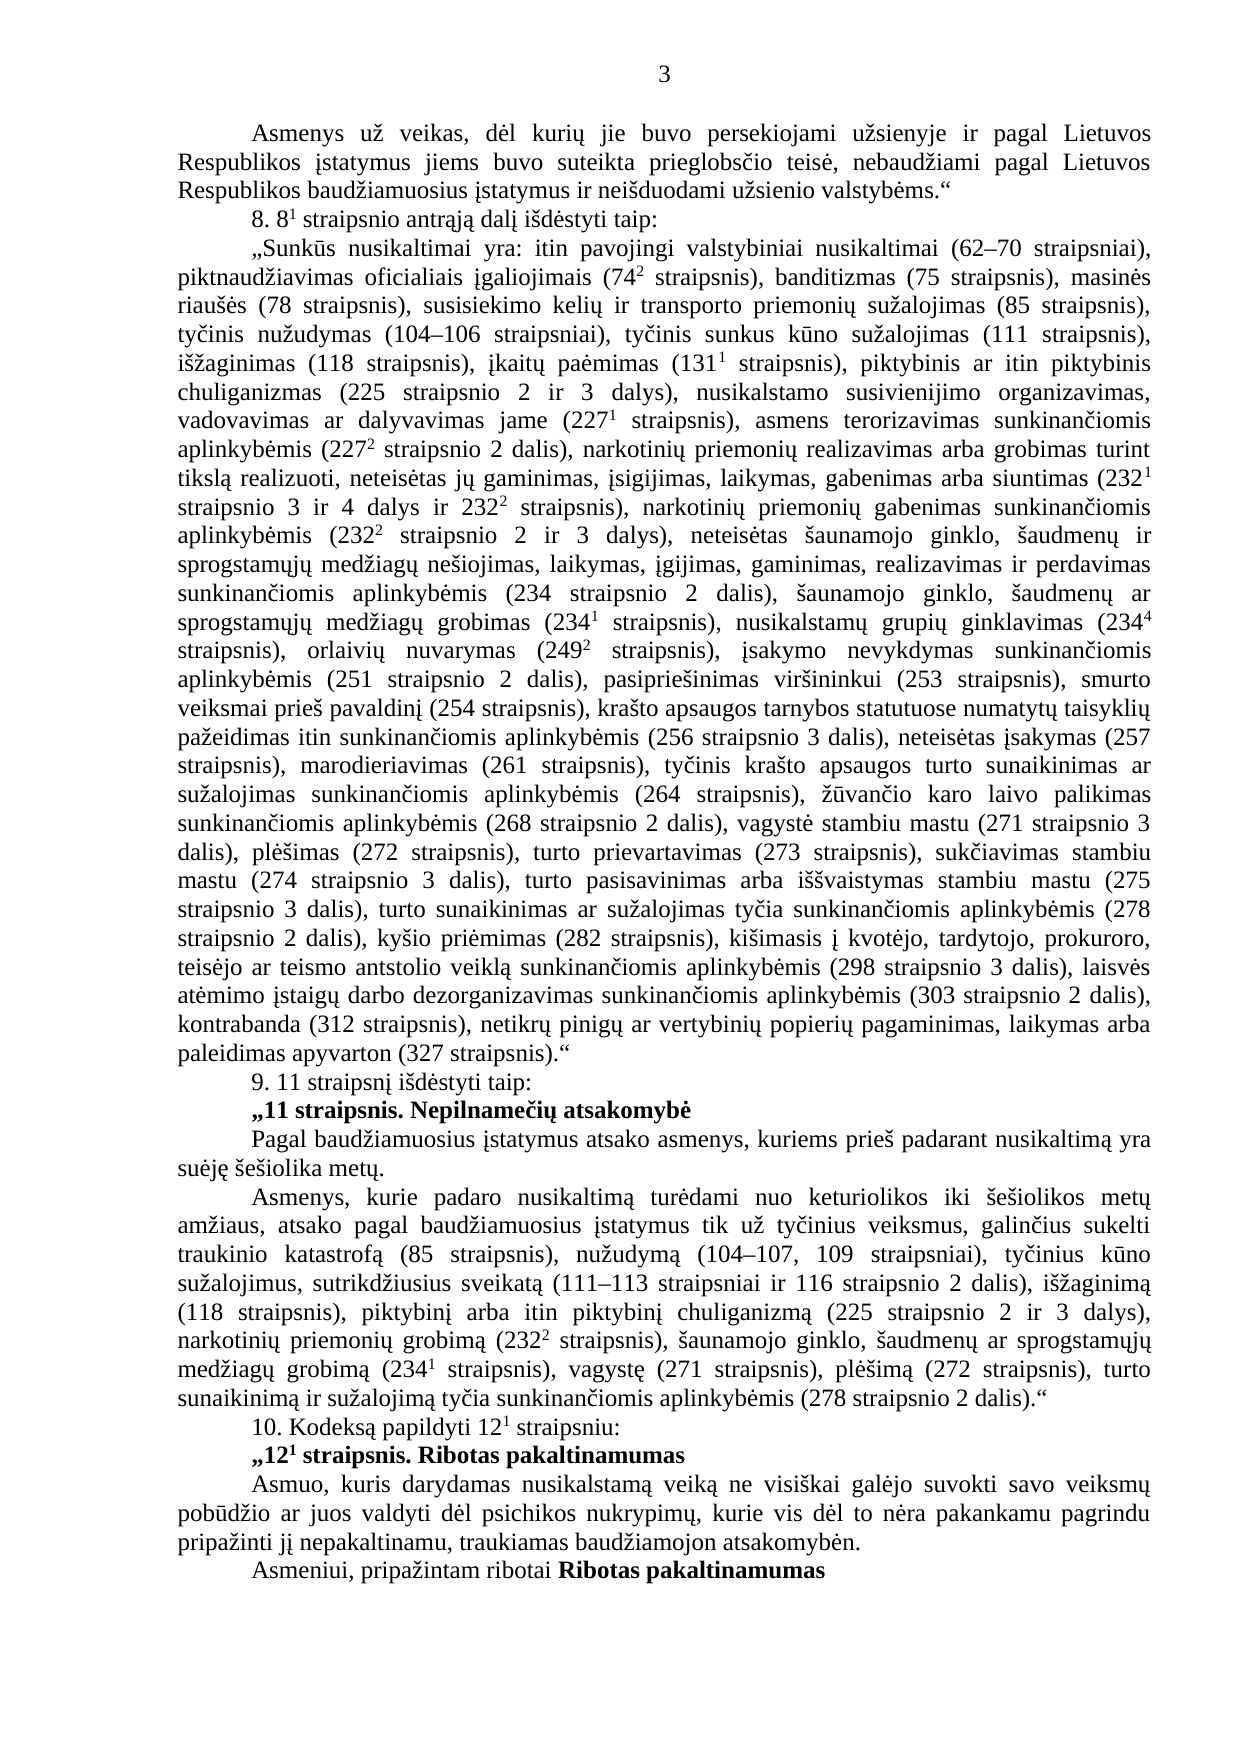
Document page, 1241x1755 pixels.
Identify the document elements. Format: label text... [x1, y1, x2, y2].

text Asmuo, kuris darydamas nusikalstamą veiką ne visiškai galėjo suvokti savo veiksmų pobūdžio ar juos valdyti dėl psichikos nukrypimų, kurie vis dėl to nėra pakankamu pagrindu pripažinti jį nepakaltinamu, traukiamas baudžiamojon atsakomybėn. [177, 1469, 1152, 1556]
text „121 straipsnis. Ribotas pakaltinamumas [177, 1441, 1152, 1469]
text Asmeniui, pripažintam ribotai Ribotas pakaltinamumas [177, 1556, 1152, 1584]
text „11 straipsnis. Nepilnamečių atsakomybė [177, 1096, 1152, 1124]
text 10. Kodeksą papildyti 121 straipsniu: [177, 1412, 1152, 1441]
text 9. 11 straipsnį išdėstyti taip: [177, 1067, 1152, 1096]
text 8. 81 straipsnio antrąją dalį išdėstyti taip: [177, 204, 1152, 233]
text „Sunkūs nusikaltimai yra: itin pavojingi valstybiniai nusikaltimai (62–70 straipsniai), piktnaudžiavimas oficialiais įgaliojimais (742 straipsnis), banditizmas (75 straipsnis), masinės riaušės (78 straipsnis), susisiekimo kelių ir transporto priemonių sužalojimas (85 straipsnis), tyčinis nužudymas (104–106 straipsniai), tyčinis sunkus kūno sužalojimas (111 straipsnis), išžaginimas (118 straipsnis), įkaitų paėmimas (1311 straipsnis), piktybinis ar itin piktybinis chuliganizmas (225 straipsnio 2 ir 3 dalys), nusikalstamo susivienijimo organizavimas, vadovavimas ar dalyvavimas jame (2271 straipsnis), asmens terorizavimas sunkinančiomis aplinkybėmis (2272 straipsnio 2 dalis), narkotinių priemonių realizavimas arba grobimas turint tikslą realizuoti, neteisėtas jų gaminimas, įsigijimas, laikymas, gabenimas arba siuntimas (2321 straipsnio 3 ir 4 dalys ir 2322 straipsnis), narkotinių priemonių gabenimas sunkinančiomis aplinkybėmis (2322 straipsnio 2 ir 3 dalys), neteisėtas šaunamojo ginklo, šaudmenų ir sprogstamųjų medžiagų nešiojimas, laikymas, įgijimas, gaminimas, realizavimas ir perdavimas sunkinančiomis aplinkybėmis (234 straipsnio 2 dalis), šaunamojo ginklo, šaudmenų ar sprogstamųjų medžiagų grobimas (2341 straipsnis), nusikalstamų grupių ginklavimas (2344 straipsnis), orlaivių nuvarymas (2492 straipsnis), įsakymo nevykdymas sunkinančiomis aplinkybėmis (251 straipsnio 2 dalis), pasipriešinimas viršininkui (253 straipsnis), smurto veiksmai prieš pavaldinį (254 straipsnis), krašto apsaugos tarnybos statutuose numatytų taisyklių pažeidimas itin sunkinančiomis aplinkybėmis (256 straipsnio 3 dalis), neteisėtas įsakymas (257 straipsnis), marodieriavimas (261 straipsnis), tyčinis krašto apsaugos turto sunaikinimas ar sužalojimas sunkinančiomis aplinkybėmis (264 straipsnis), žūvančio karo laivo palikimas sunkinančiomis aplinkybėmis (268 straipsnio 2 dalis), vagystė stambiu mastu (271 straipsnio 3 dalis), plėšimas (272 straipsnis), turto prievartavimas (273 straipsnis), sukčiavimas stambiu mastu (274 straipsnio 3 dalis), turto pasisavinimas arba iššvaistymas stambiu mastu (275 straipsnio 3 dalis), turto sunaikinimas ar sužalojimas tyčia sunkinančiomis aplinkybėmis (278 straipsnio 2 dalis), kyšio priėmimas (282 straipsnis), kišimasis į kvotėjo, tardytojo, prokuroro, teisėjo ar teismo antstolio veiklą sunkinančiomis aplinkybėmis (298 straipsnio 3 dalis), laisvės atėmimo įstaigų darbo dezorganizavimas sunkinančiomis aplinkybėmis (303 straipsnio 2 dalis), kontrabanda (312 straipsnis), netikrų pinigų ar vertybinių popierių pagaminimas, laikymas arba paleidimas apyvarton (327 straipsnis).“ [177, 233, 1152, 1067]
text Asmenys, kurie padaro nusikaltimą turėdami nuo keturiolikos iki šešiolikos metų amžiaus, atsako pagal baudžiamuosius įstatymus tik už tyčinius veiksmus, galinčius sukelti traukinio katastrofą (85 straipsnis), nužudymą (104–107, 109 straipsniai), tyčinius kūno sužalojimus, sutrikdžiusius sveikatą (111–113 straipsniai ir 116 straipsnio 2 dalis), išžaginimą (118 straipsnis), piktybinį arba itin piktybinį chuliganizmą (225 straipsnio 2 ir 3 dalys), narkotinių priemonių grobimą (2322 straipsnis), šaunamojo ginklo, šaudmenų ar sprogstamųjų medžiagų grobimą (2341 straipsnis), vagystę (271 straipsnis), plėšimą (272 straipsnis), turto sunaikinimą ir sužalojimą tyčia sunkinančiomis aplinkybėmis (278 straipsnio 2 dalis).“ [177, 1182, 1152, 1412]
text Asmenys už veikas, dėl kurių jie buvo persekiojami užsienyje ir pagal Lietuvos Respublikos įstatymus jiems buvo suteikta prieglobsčio teisė, nebaudžiami pagal Lietuvos Respublikos baudžiamuosius įstatymus ir neišduodami užsienio valstybėms.“ [177, 118, 1152, 204]
text Pagal baudžiamuosius įstatymus atsako asmenys, kuriems prieš padarant nusikaltimą yra suėję šešiolika metų. [177, 1124, 1152, 1182]
